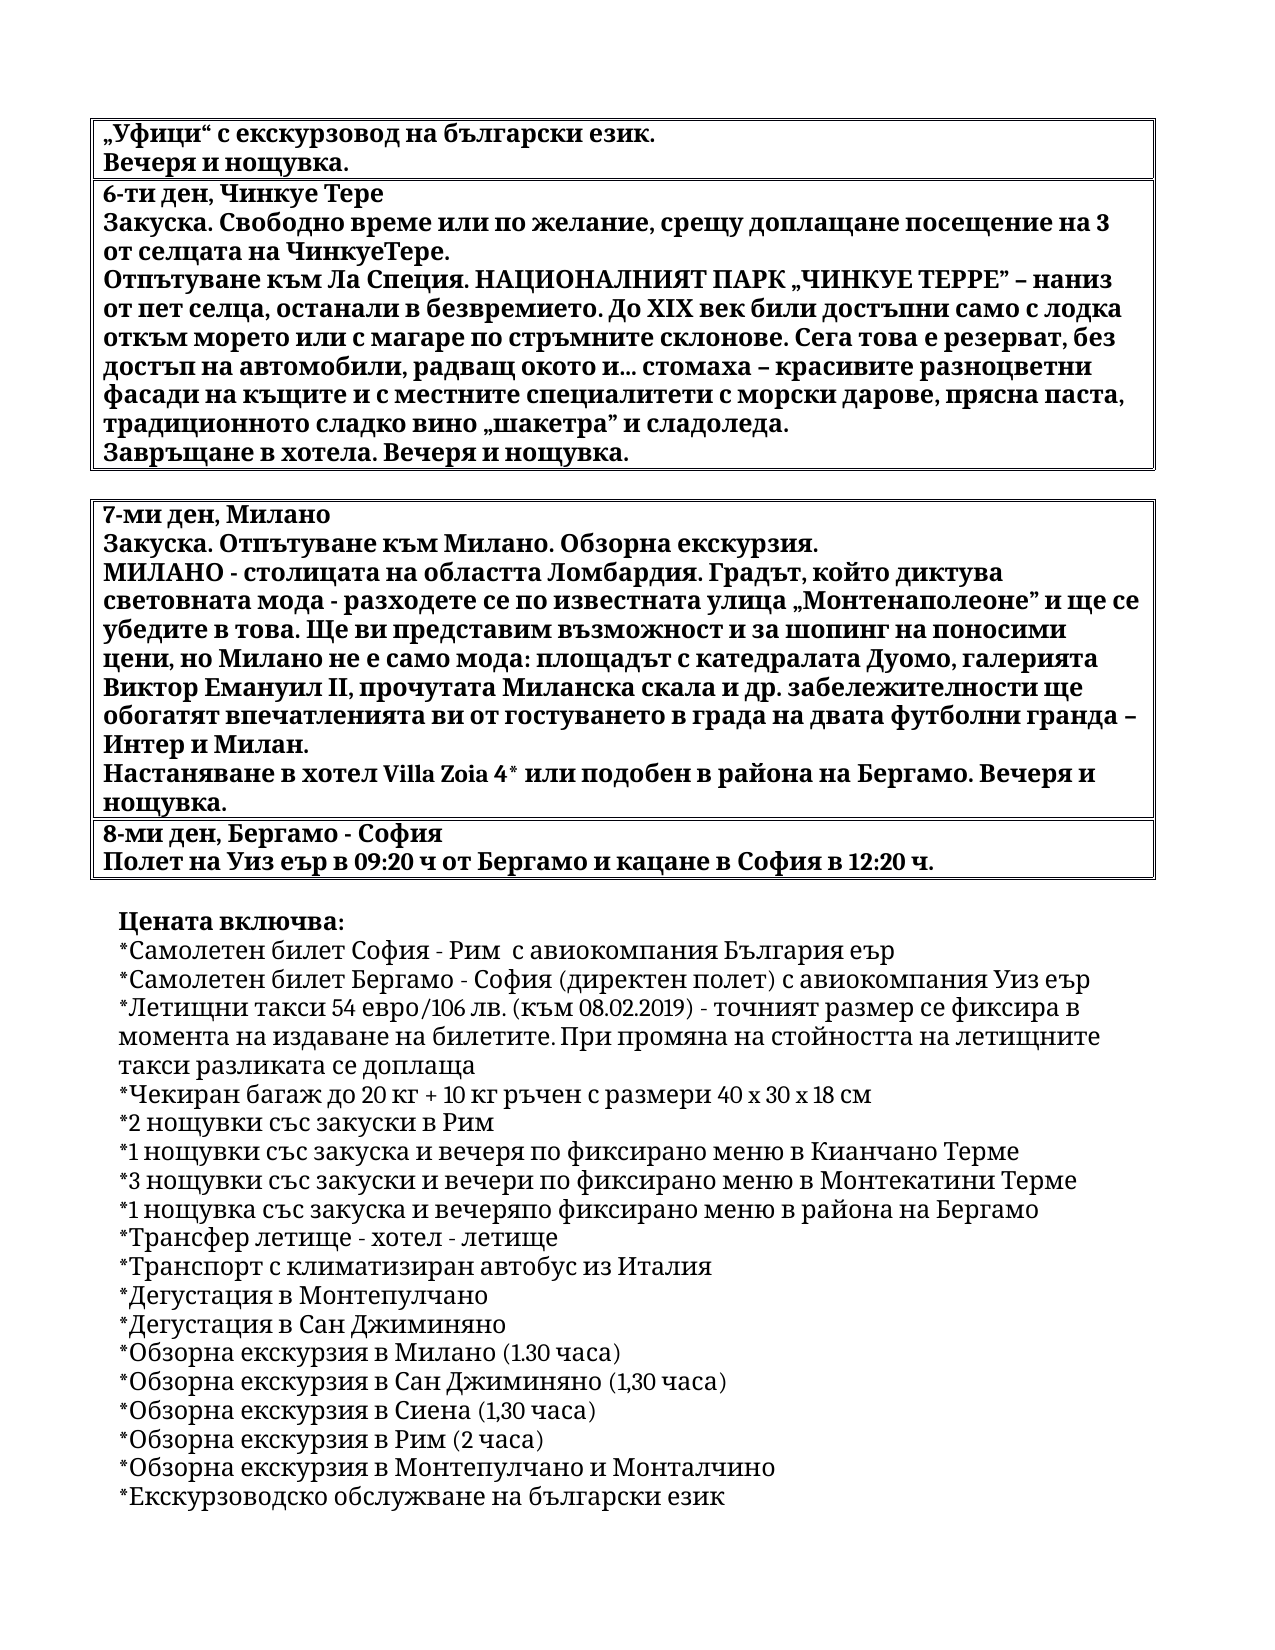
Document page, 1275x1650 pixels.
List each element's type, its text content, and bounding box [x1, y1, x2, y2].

text *Самолетен билет София - Рим с авиокомпания България еър [118, 937, 1157, 966]
text *Чекиран багаж до 20 кг + 10 кг ръчен с размери 40 x 30 x 18 см [118, 1081, 1157, 1109]
text *1 нощувка със закуска и вечеряпо фиксирано меню в района на Бергамо [118, 1196, 1157, 1224]
text *3 нощувки със закуски и вечери по фиксирано меню в Монтекатини Терме [118, 1167, 1157, 1196]
text *Обзорна екскурзия в Монтепулчано и Монталчино [118, 1454, 1157, 1483]
text Цената включва: [118, 908, 1157, 937]
text *Самолетен билет Бергамо - София (директен полет) с авиокомпания Уиз еър [118, 966, 1157, 994]
text *Дегустация в Монтепулчано [118, 1282, 1157, 1311]
table_cell 8-ми ден, Бергамо - София Полет на Уиз еър в 09:20 ч от Бергамо и кацане в София в 12:20 ч. [94, 821, 1153, 877]
table_cell 6-ти ден, Чинкуе Тере Закуска. Свободно време или по желание, срещу доплащане посещение на 3 от селцата на ЧинкуеТере. Отпътуване към Ла Специя. НАЦИОНАЛНИЯТ ПАРК „ЧИНКУЕ ТЕРРЕ” – наниз от пет селца, останали в безвремието. До ХІХ век били достъпни само с лодка откъм морето или с магаре по стръмните склонове. Сега това е резерват, без достъп на автомобили, радващ окото и... стомаха – красивите разноцветни фасади на къщите и с местните специалитети с морски дарове, прясна паста, традиционното сладко вино „шакетра” и сладоледа. Завръщане в хотела. Вечеря и нощувка. [94, 181, 1153, 468]
table_cell „Уфици“ с екскурзовод на български език. Вечеря и нощувка. [94, 121, 1153, 178]
text *1 нощувки със закуска и вечеря по фиксирано меню в Кианчано Терме [118, 1138, 1157, 1167]
text *Екскурзоводско обслужване на български език [118, 1483, 1157, 1512]
table_header 7-ми ден, Милано Закуска. Отпътуване към Милано. Обзорна екскурзия. МИЛАНО - столицата на областта Ломбардия. Градът, който диктува световната мода - разходете се по известната улица „Монтенаполеоне” и ще се убедите в това. Ще ви представим възможност и за шопинг на поносими цени, но Милано не е само мода: площадът с катедралата Дуомо, галерията Виктор Емануил ІІ, прочутата Миланска скала и др. забележителности ще обогатят впечатленията ви от гостуването в града на двата футболни гранда – Интер и Милан. Настаняване в хотел Villa Zoia 4* или подобен в района на Бергамо. Вечеря и нощувка. [94, 502, 1153, 817]
text *Обзорна екскурзия в Милано (1.30 часа) [118, 1339, 1157, 1368]
text *Транспорт с климатизиран автобус из Италия [118, 1253, 1157, 1282]
text *Обзорна екскурзия в Сан Джиминяно (1,30 часа) [118, 1368, 1157, 1397]
text *Обзорна екскурзия в Сиена (1,30 часа) [118, 1397, 1157, 1426]
text *Дегустация в Сан Джиминяно [118, 1311, 1157, 1339]
text *Трансфер летище - хотел - летище [118, 1224, 1157, 1253]
text *Обзорна екскурзия в Рим (2 часа) [118, 1426, 1157, 1454]
text *Летищни такси 54 евро/106 лв. (към 08.02.2019) - точният размер се фиксира в момента на издаване на билетите. При промяна на стойността на летищните такси разликата се доплаща [118, 994, 1157, 1081]
text *2 нощувки със закуски в Рим [118, 1109, 1157, 1138]
